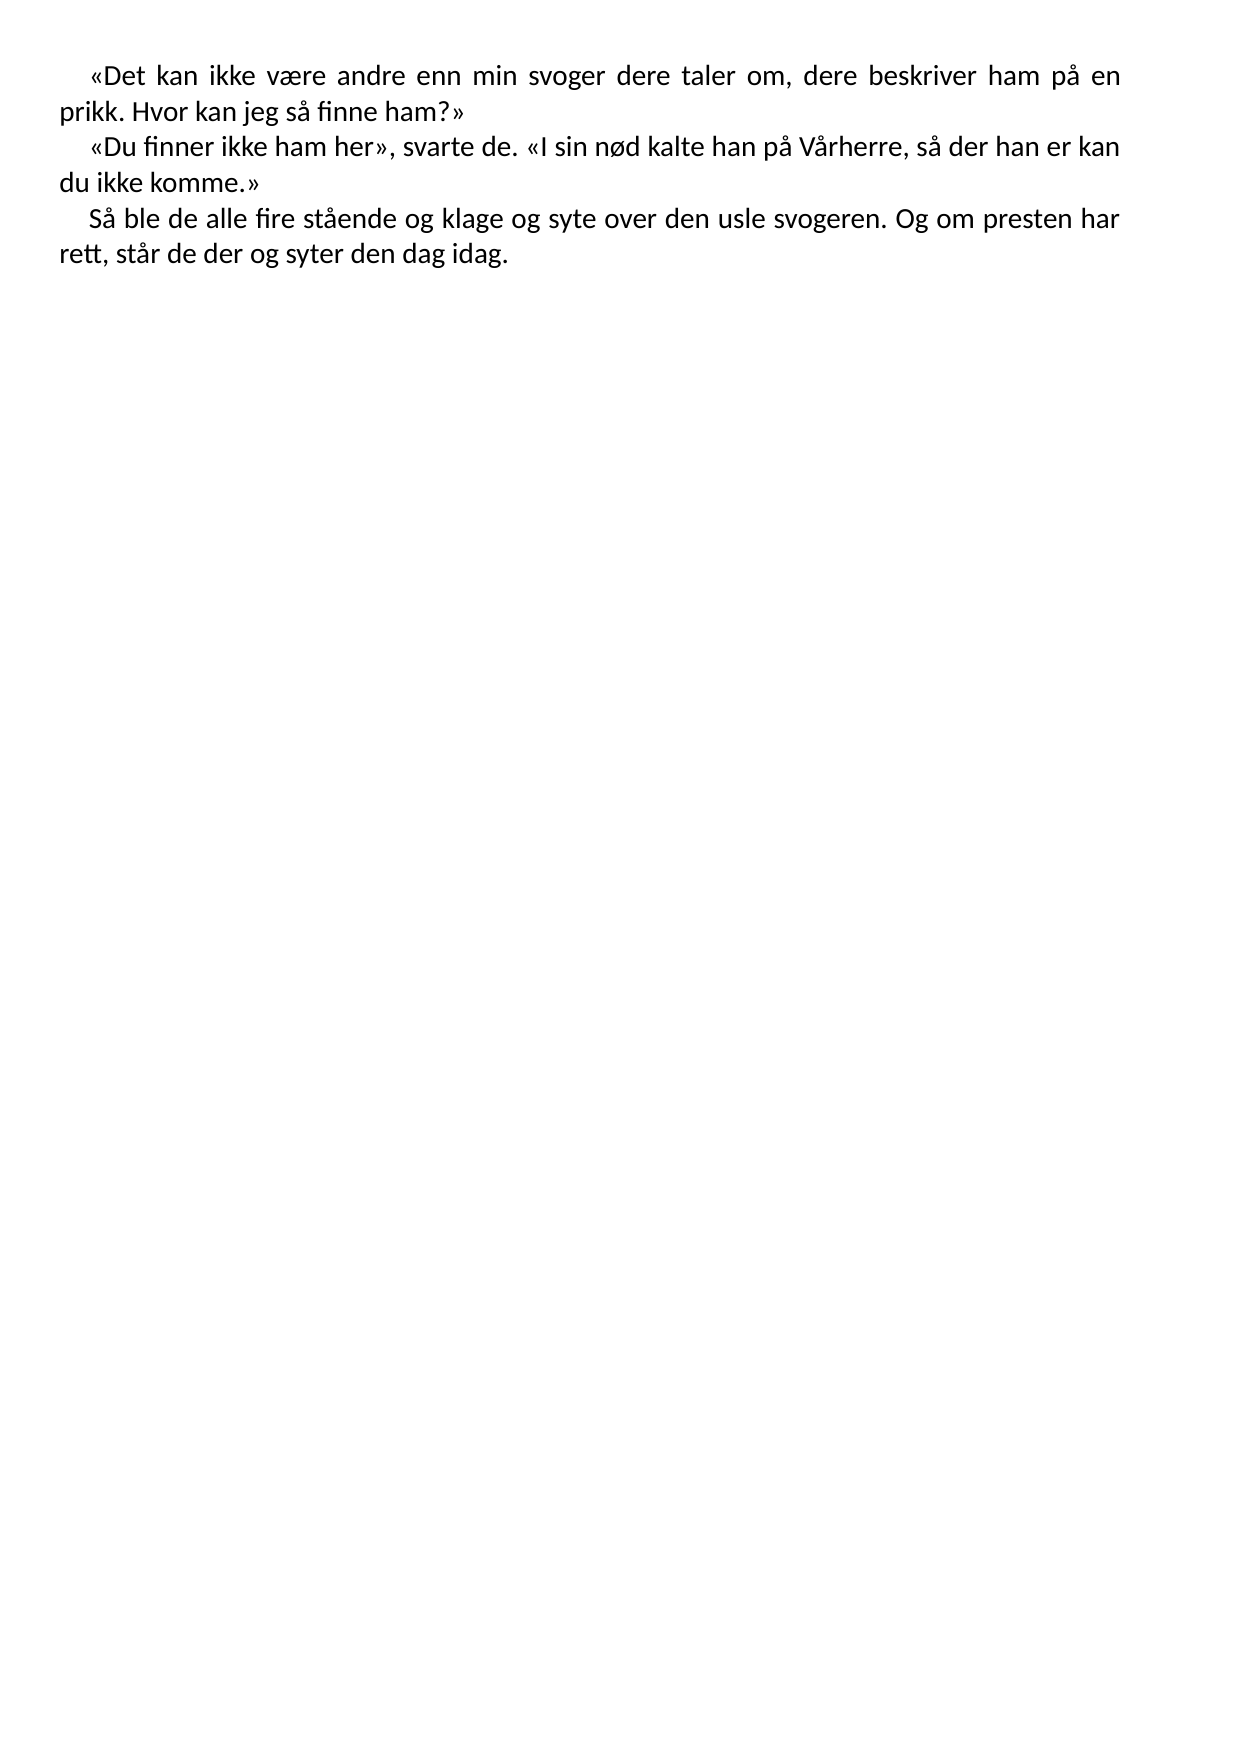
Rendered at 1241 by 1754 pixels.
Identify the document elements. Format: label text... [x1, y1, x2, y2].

text «Det kan ikke være andre enn min svoger dere taler om, dere beskriver ham på en prikk. Hvor kan jeg så finne ham?» [59, 57, 1122, 128]
text «Du finner ikke ham her», svarte de. «I sin nød kalte han på Vårherre, så der han er kan du ikke komme.» [59, 128, 1122, 200]
text Så ble de alle fire stående og klage og syte over den usle svogeren. Og om presten har rett, står de der og syter den dag idag. [59, 200, 1122, 271]
